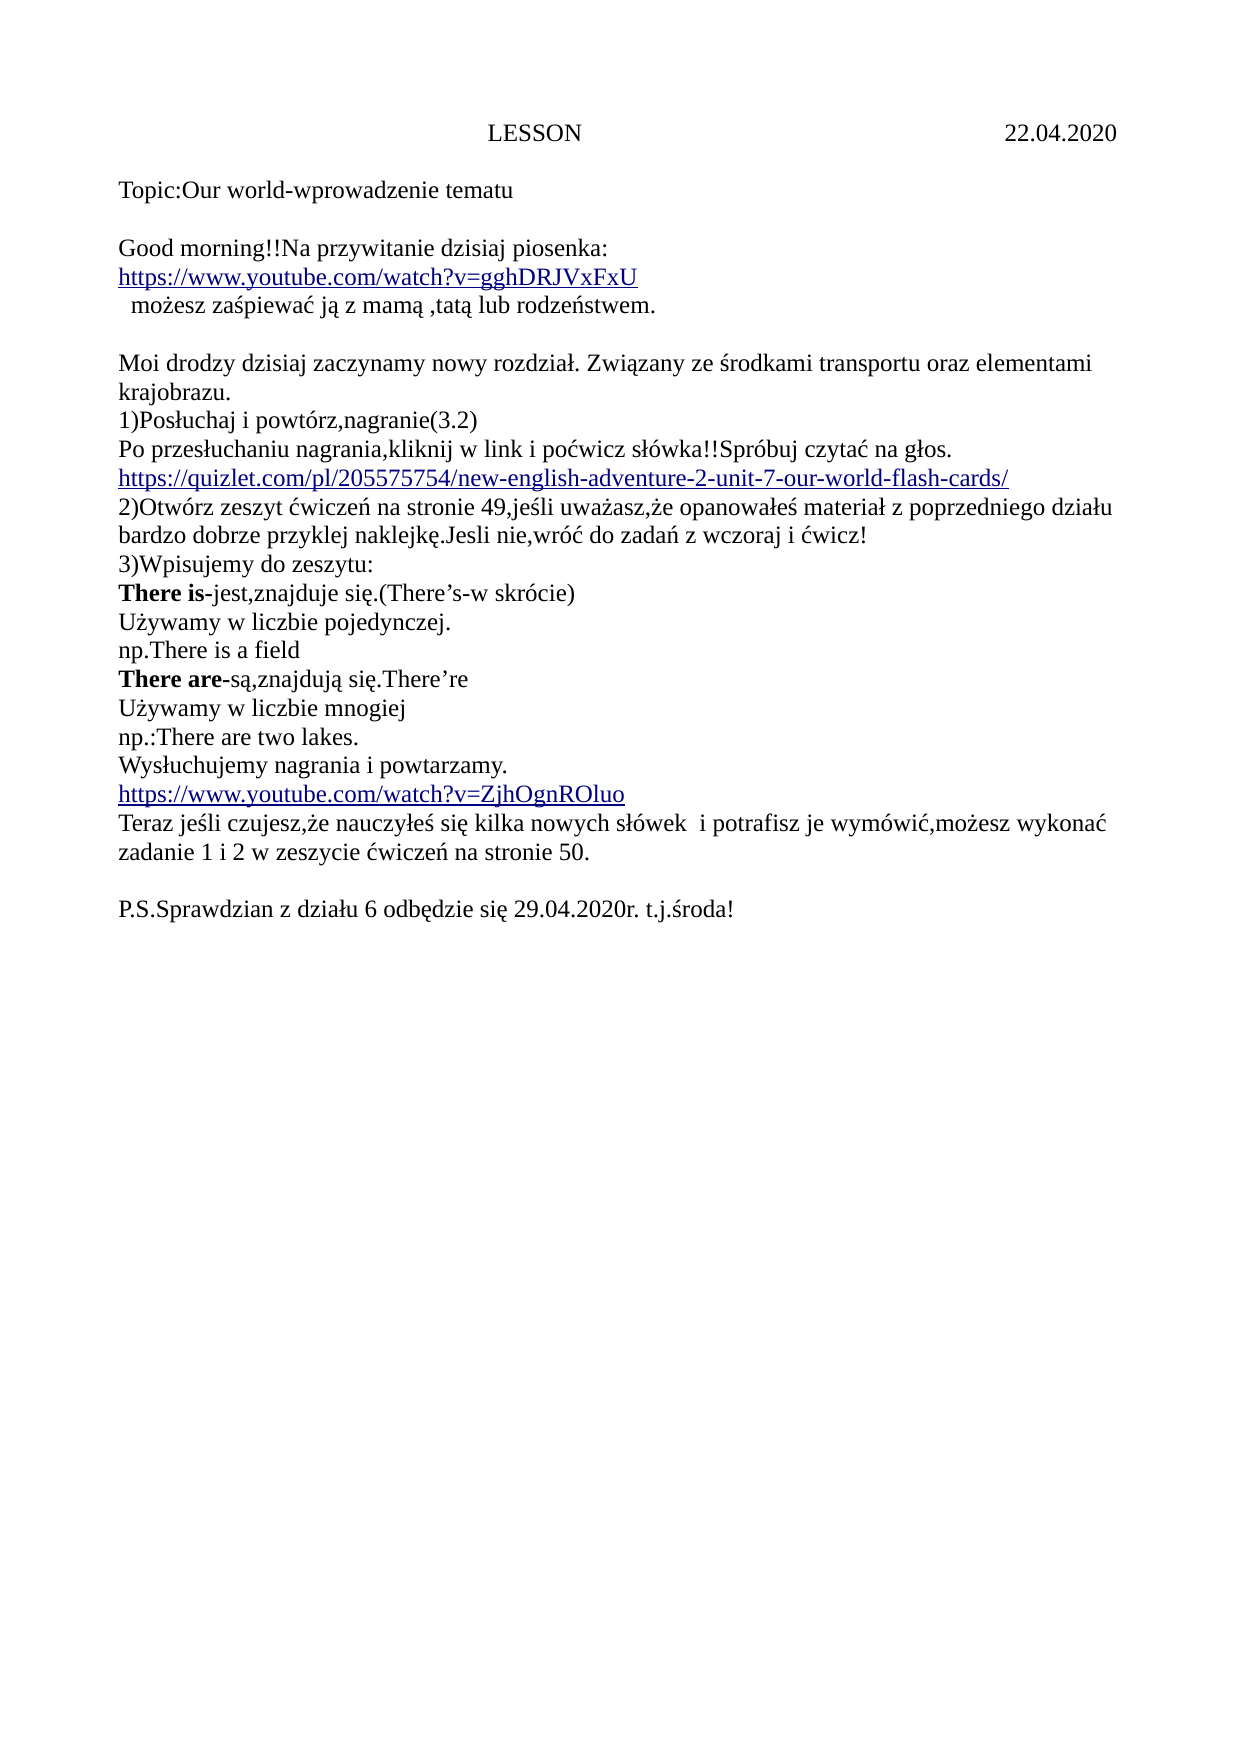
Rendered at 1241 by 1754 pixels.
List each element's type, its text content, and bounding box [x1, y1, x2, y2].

text Wysłuchujemy nagrania i powtarzamy. [118, 751, 1122, 779]
text Po przesłuchaniu nagrania,kliknij w link i poćwicz słówka!!Spróbuj czytać na głos. [118, 434, 1122, 463]
text Używamy w liczbie pojedynczej. [118, 607, 1122, 636]
text Używamy w liczbie mnogiej [118, 693, 1122, 722]
text There is-jest,znajduje się.(There’s-w skrócie) [118, 578, 1122, 607]
text możesz zaśpiewać ją z mamą ,tatą lub rodzeństwem. [118, 291, 1122, 319]
text There are-są,znajdują się.There’re [118, 664, 1122, 693]
text https://quizlet.com/pl/205575754/new-english-adventure-2-unit-7-our-world-flash-cards/ [118, 463, 1122, 492]
text https://www.youtube.com/watch?v=ZjhOgnROluo [118, 779, 1122, 808]
text https://www.youtube.com/watch?v=gghDRJVxFxU [118, 262, 1122, 291]
text LESSON 22.04.2020 [118, 118, 1122, 147]
text np.There is a field [118, 636, 1122, 664]
text P.S.Sprawdzian z działu 6 odbędzie się 29.04.2020r. t.j.środa! [118, 894, 1122, 923]
text Topic:Our world-wprowadzenie tematu [118, 176, 1122, 204]
text Teraz jeśli czujesz,że nauczyłeś się kilka nowych słówek i potrafisz je wymówić,możesz wykonać zadanie 1 i 2 w zeszycie ćwiczeń na stronie 50. [118, 808, 1122, 866]
text Moi drodzy dzisiaj zaczynamy nowy rozdział. Związany ze środkami transportu oraz elementami krajobrazu. [118, 348, 1122, 406]
text 2)Otwórz zeszyt ćwiczeń na stronie 49,jeśli uważasz,że opanowałeś materiał z poprzedniego działu bardzo dobrze przyklej naklejkę.Jesli nie,wróć do zadań z wczoraj i ćwicz! [118, 492, 1122, 549]
text 1)Posłuchaj i powtórz,nagranie(3.2) [118, 406, 1122, 434]
text np.:There are two lakes. [118, 722, 1122, 751]
text Good morning!!Na przywitanie dzisiaj piosenka: [118, 233, 1122, 262]
text 3)Wpisujemy do zeszytu: [118, 549, 1122, 578]
